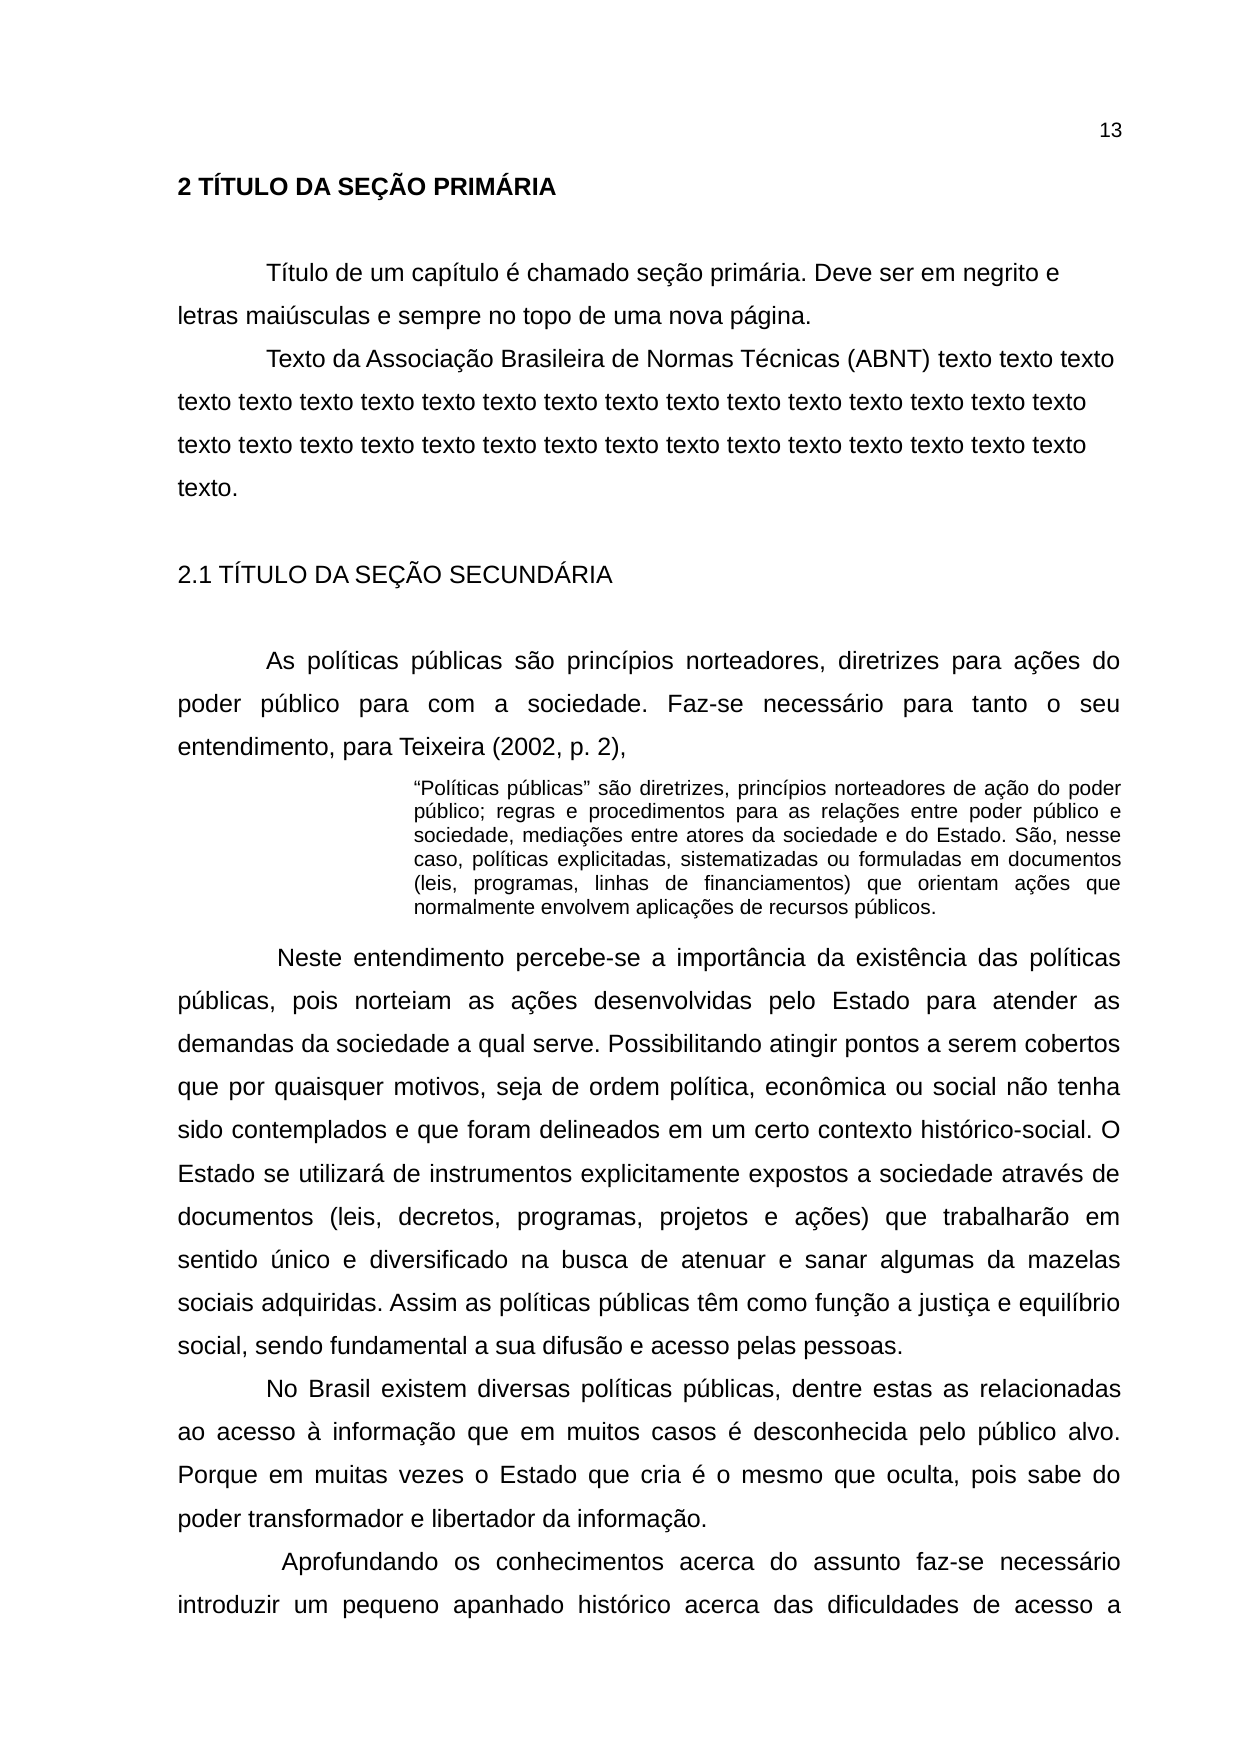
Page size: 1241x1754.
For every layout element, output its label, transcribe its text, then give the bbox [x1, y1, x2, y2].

text “Políticas públicas” são diretrizes, princípios norteadores de ação do poder público; regras e procedimentos para as relações entre poder público e sociedade, mediações entre atores da sociedade e do Estado. São, nesse caso, políticas explicitadas, sistematizadas ou formuladas em documentos (leis, programas, linhas de financiamentos) que orientam ações que normalmente envolvem aplicações de recursos públicos. [413, 775, 1122, 919]
text As políticas públicas são princípios norteadores, diretrizes para ações do poder público para com a sociedade. Faz-se necessário para tanto o seu entendimento, para Teixeira (2002, p. 2), [177, 646, 1122, 761]
text Título de um capítulo é chamado seção primária. Deve ser em negrito e letras maiúsculas e sempre no topo de uma nova página. [177, 258, 1122, 330]
text 2.1 TÍTULO DA SEÇÃO SECUNDÁRIA [177, 560, 1122, 588]
text Texto da Associação Brasileira de Normas Técnicas (ABNT) texto texto texto texto texto texto texto texto texto texto texto texto texto texto texto texto texto texto texto texto texto texto texto texto texto texto texto texto texto texto texto texto texto texto. [177, 344, 1122, 502]
text 2 TÍTULO DA SEÇÃO PRIMÁRIA [177, 172, 1122, 200]
text No Brasil existem diversas políticas públicas, dentre estas as relacionadas ao acesso à informação que em muitos casos é desconhecida pelo público alvo. Porque em muitas vezes o Estado que cria é o mesmo que oculta, pois sabe do poder transformador e libertador da informação. [177, 1374, 1122, 1532]
text Neste entendimento percebe-se a importância da existência das políticas públicas, pois norteiam as ações desenvolvidas pelo Estado para atender as demandas da sociedade a qual serve. Possibilitando atingir pontos a serem cobertos que por quaisquer motivos, seja de ordem política, econômica ou social não tenha sido contemplados e que foram delineados em um certo contexto histórico-social. O Estado se utilizará de instrumentos explicitamente expostos a sociedade através de documentos (leis, decretos, programas, projetos e ações) que trabalharão em sentido único e diversificado na busca de atenuar e sanar algumas da mazelas sociais adquiridas. Assim as políticas públicas têm como função a justiça e equilíbrio social, sendo fundamental a sua difusão e acesso pelas pessoas. [177, 943, 1122, 1360]
text Aprofundando os conhecimentos acerca do assunto faz-se necessário introduzir um pequeno apanhado histórico acerca das dificuldades de acesso a [177, 1547, 1122, 1619]
